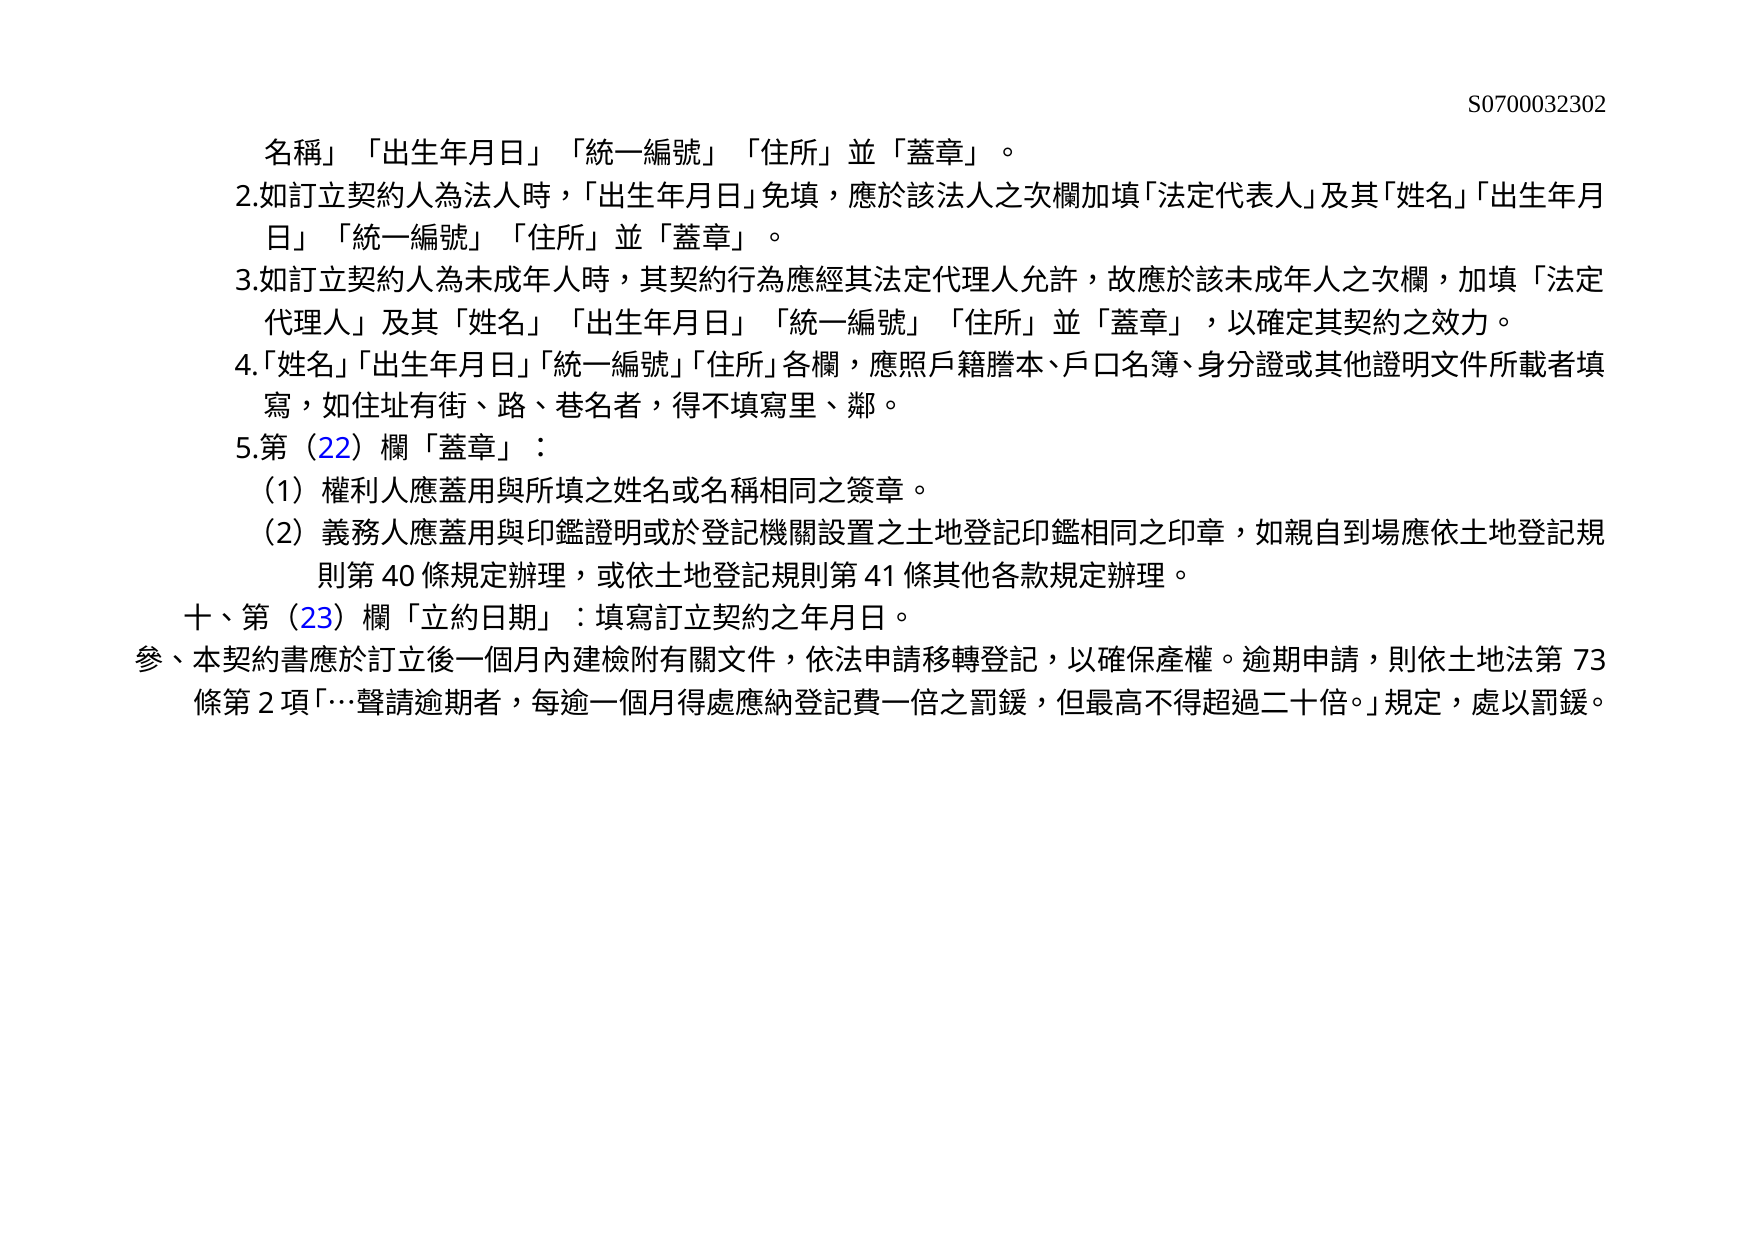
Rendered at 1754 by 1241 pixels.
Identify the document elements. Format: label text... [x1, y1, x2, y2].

text 2.如訂立契約人為法人時，「出生年月日」免填，應於該法人之次欄加填「法定代表人」及其「姓名」「出生年月日」「統一編號」「住所」並「蓋章」。 [235, 172, 1606, 257]
text 4.「姓名」「出生年月日」「統一編號」「住所」各欄，應照戶籍謄本、戶口名簿、身分證或其他證明文件所載者填寫，如住址有街、路、巷名者，得不填寫里、鄰。 [234, 342, 1606, 425]
list 本契約書應於訂立後一個月內建檢附有關文件，依法申請移轉登記，以確保產權。逾期申請，則依土地法第73條第2項「…聲請逾期者，每逾一個月得處應納登記費一倍之罰鍰，但最高不得超過二十倍。」規定，處以罰鍰。 [134, 637, 1606, 722]
text （2）義務人應蓋用與印鑑證明或於登記機關設置之土地登記印鑑相同之印章，如親自到場應依土地登記規則第40條規定辦理，或依土地登記規則第41條其他各款規定辦理。 [247, 510, 1606, 594]
text 十、第（23）欄「立約日期」︰填寫訂立契約之年月日。 [183, 594, 1606, 637]
text 5.第（22）欄「蓋章」： [235, 425, 1606, 467]
text 3.如訂立契約人為未成年人時，其契約行為應經其法定代理人允許，故應於該未成年人之次欄，加填「法定代理人」及其「姓名」「出生年月日」「統一編號」「住所」並「蓋章」，以確定其契約之效力。 [235, 257, 1606, 342]
text （1）權利人應蓋用與所填之姓名或名稱相同之簽章。 [246, 467, 1606, 510]
text 名稱」「出生年月日」「統一編號」「住所」並「蓋章」。 [235, 130, 1606, 172]
